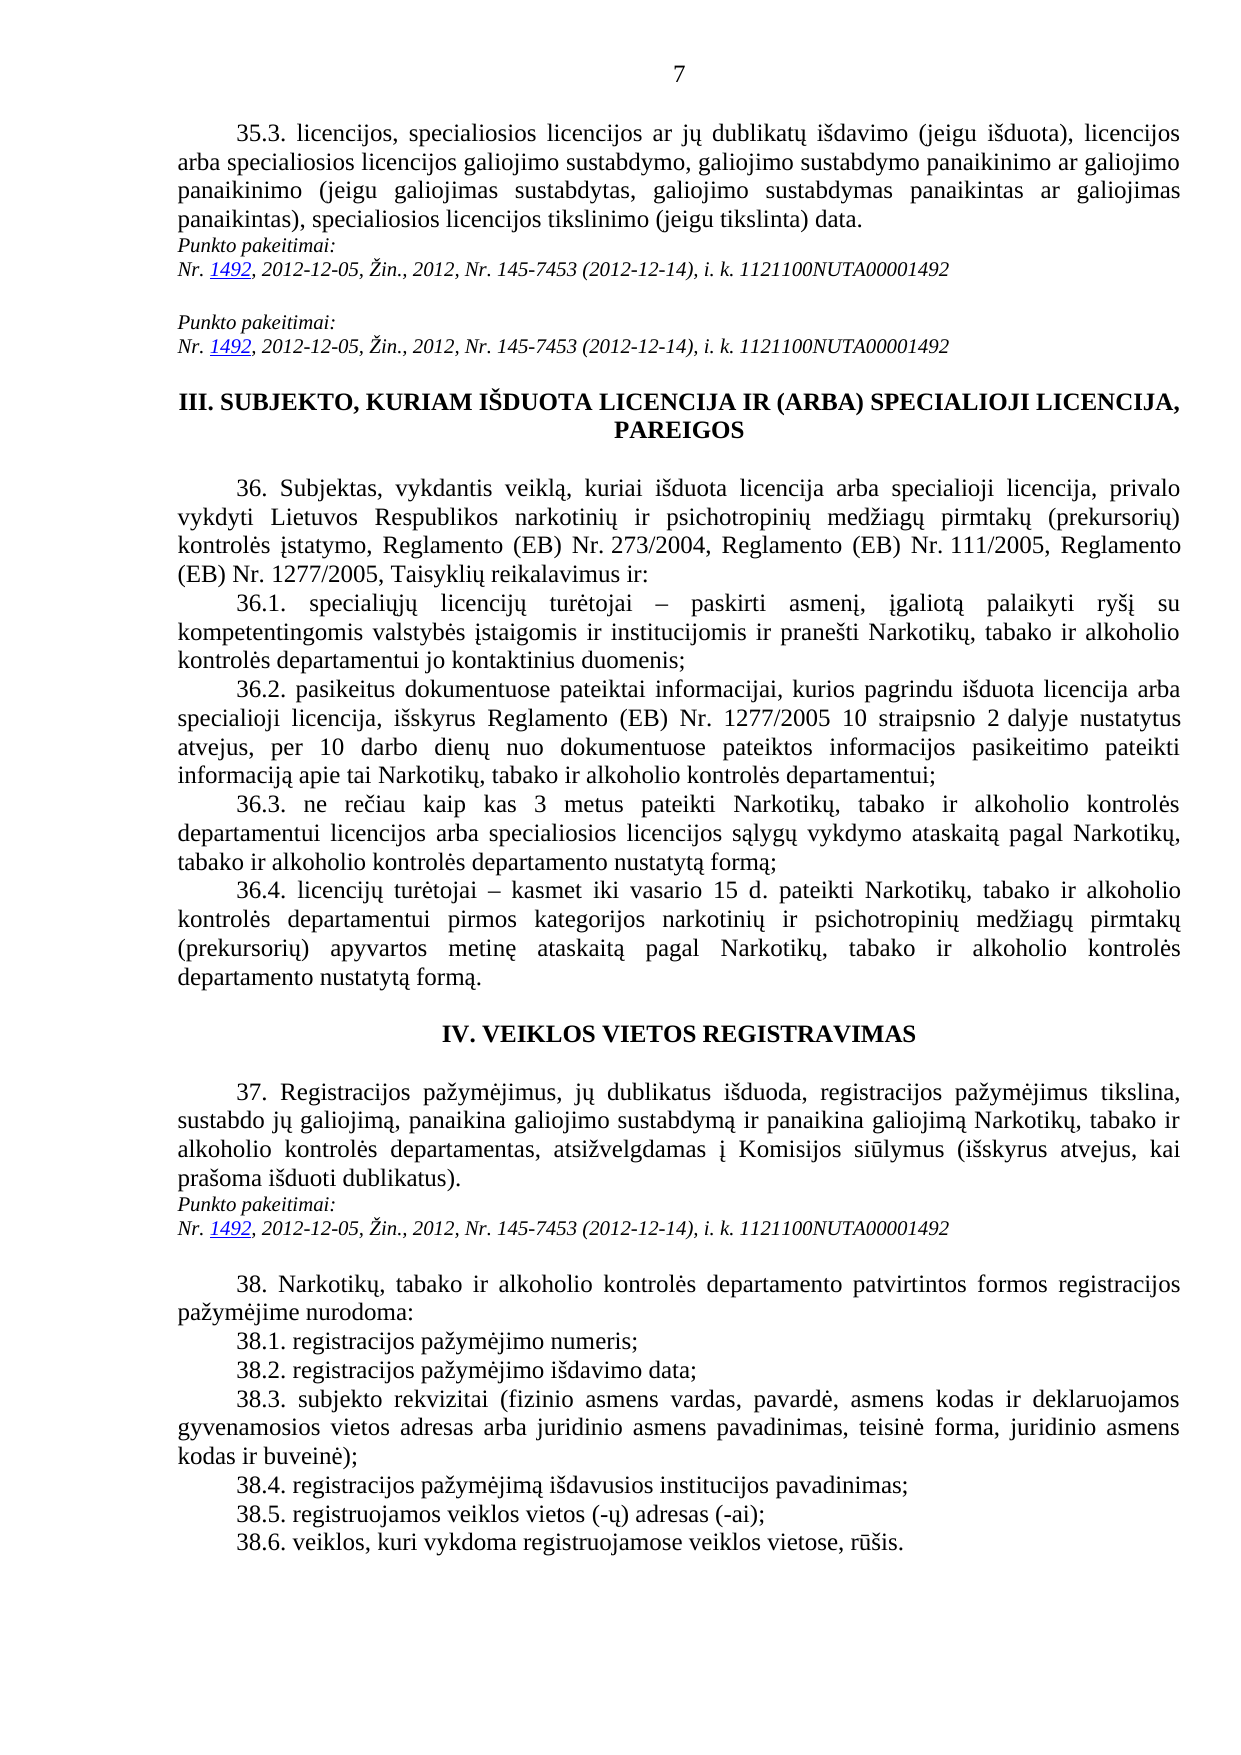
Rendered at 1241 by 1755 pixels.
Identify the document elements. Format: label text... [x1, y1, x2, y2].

text 38.5. registruojamos veiklos vietos (-ų) adresas (-ai); [177, 1499, 1181, 1527]
text 35.3. licencijos, specialiosios licencijos ar jų dublikatų išdavimo (jeigu išduota), licencijos arba specialiosios licencijos galiojimo sustabdymo, galiojimo sustabdymo panaikinimo ar galiojimo panaikinimo (jeigu galiojimas sustabdytas, galiojimo sustabdymas panaikintas ar galiojimas panaikintas), specialiosios licencijos tikslinimo (jeigu tikslinta) data. [177, 118, 1181, 233]
text Punkto pakeitimai: [177, 233, 1181, 257]
text 36.4. licencijų turėtojai – kasmet iki vasario 15 d. pateikti Narkotikų, tabako ir alkoholio kontrolės departamentui pirmos kategorijos narkotinių ir psichotropinių medžiagų pirmtakų (prekursorių) apyvartos metinę ataskaitą pagal Narkotikų, tabako ir alkoholio kontrolės departamento nustatytą formą. [177, 876, 1181, 991]
text 38.2. registracijos pažymėjimo išdavimo data; [177, 1355, 1181, 1384]
text Nr. 1492, 2012-12-05, Žin., 2012, Nr. 145-7453 (2012-12-14), i. k. 1121100NUTA00001492 [177, 1216, 1181, 1240]
text 38.1. registracijos pažymėjimo numeris; [177, 1326, 1181, 1355]
text IV. VEIKLOS VIETOS REGISTRAVIMAS [177, 1019, 1181, 1048]
text III. SUBJEKTO, KURIAM IŠDUOTA LICENCIJA IR (ARBA) SPECIALIOJI LICENCIJA, PAREIGOS [177, 387, 1181, 444]
text 36.3. ne rečiau kaip kas 3 metus pateikti Narkotikų, tabako ir alkoholio kontrolės departamentui licencijos arba specialiosios licencijos sąlygų vykdymo ataskaitą pagal Narkotikų, tabako ir alkoholio kontrolės departamento nustatytą formą; [177, 789, 1181, 876]
text 36.2. pasikeitus dokumentuose pateiktai informacijai, kurios pagrindu išduota licencija arba specialioji licencija, išskyrus Reglamento (EB) Nr. 1277/2005 10 straipsnio 2 dalyje nustatytus atvejus, per 10 darbo dienų nuo dokumentuose pateiktos informacijos pasikeitimo pateikti informaciją apie tai Narkotikų, tabako ir alkoholio kontrolės departamentui; [177, 674, 1181, 789]
text Nr. 1492, 2012-12-05, Žin., 2012, Nr. 145-7453 (2012-12-14), i. k. 1121100NUTA00001492 [177, 257, 1181, 281]
text 38. Narkotikų, tabako ir alkoholio kontrolės departamento patvirtintos formos registracijos pažymėjime nurodoma: [177, 1269, 1181, 1326]
text 38.6. veiklos, kuri vykdoma registruojamose veiklos vietose, rūšis. [177, 1527, 1181, 1556]
text Punkto pakeitimai: [177, 310, 1181, 334]
text 37. Registracijos pažymėjimus, jų dublikatus išduoda, registracijos pažymėjimus tikslina, sustabdo jų galiojimą, panaikina galiojimo sustabdymą ir panaikina galiojimą Narkotikų, tabako ir alkoholio kontrolės departamentas, atsižvelgdamas į Komisijos siūlymus (išskyrus atvejus, kai prašoma išduoti dublikatus). [177, 1077, 1181, 1192]
text 38.3. subjekto rekvizitai (fizinio asmens vardas, pavardė, asmens kodas ir deklaruojamos gyvenamosios vietos adresas arba juridinio asmens pavadinimas, teisinė forma, juridinio asmens kodas ir buveinė); [177, 1384, 1181, 1470]
text 38.4. registracijos pažymėjimą išdavusios institucijos pavadinimas; [177, 1470, 1181, 1499]
text 36.1. specialiųjų licencijų turėtojai – paskirti asmenį, įgaliotą palaikyti ryšį su kompetentingomis valstybės įstaigomis ir institucijomis ir pranešti Narkotikų, tabako ir alkoholio kontrolės departamentui jo kontaktinius duomenis; [177, 588, 1181, 674]
text 36. Subjektas, vykdantis veiklą, kuriai išduota licencija arba specialioji licencija, privalo vykdyti Lietuvos Respublikos narkotinių ir psichotropinių medžiagų pirmtakų (prekursorių) kontrolės įstatymo, Reglamento (EB) Nr. 273/2004, Reglamento (EB) Nr. 111/2005, Reglamento (EB) Nr. 1277/2005, Taisyklių reikalavimus ir: [177, 473, 1181, 588]
text Nr. 1492, 2012-12-05, Žin., 2012, Nr. 145-7453 (2012-12-14), i. k. 1121100NUTA00001492 [177, 334, 1181, 358]
text Punkto pakeitimai: [177, 1192, 1181, 1216]
